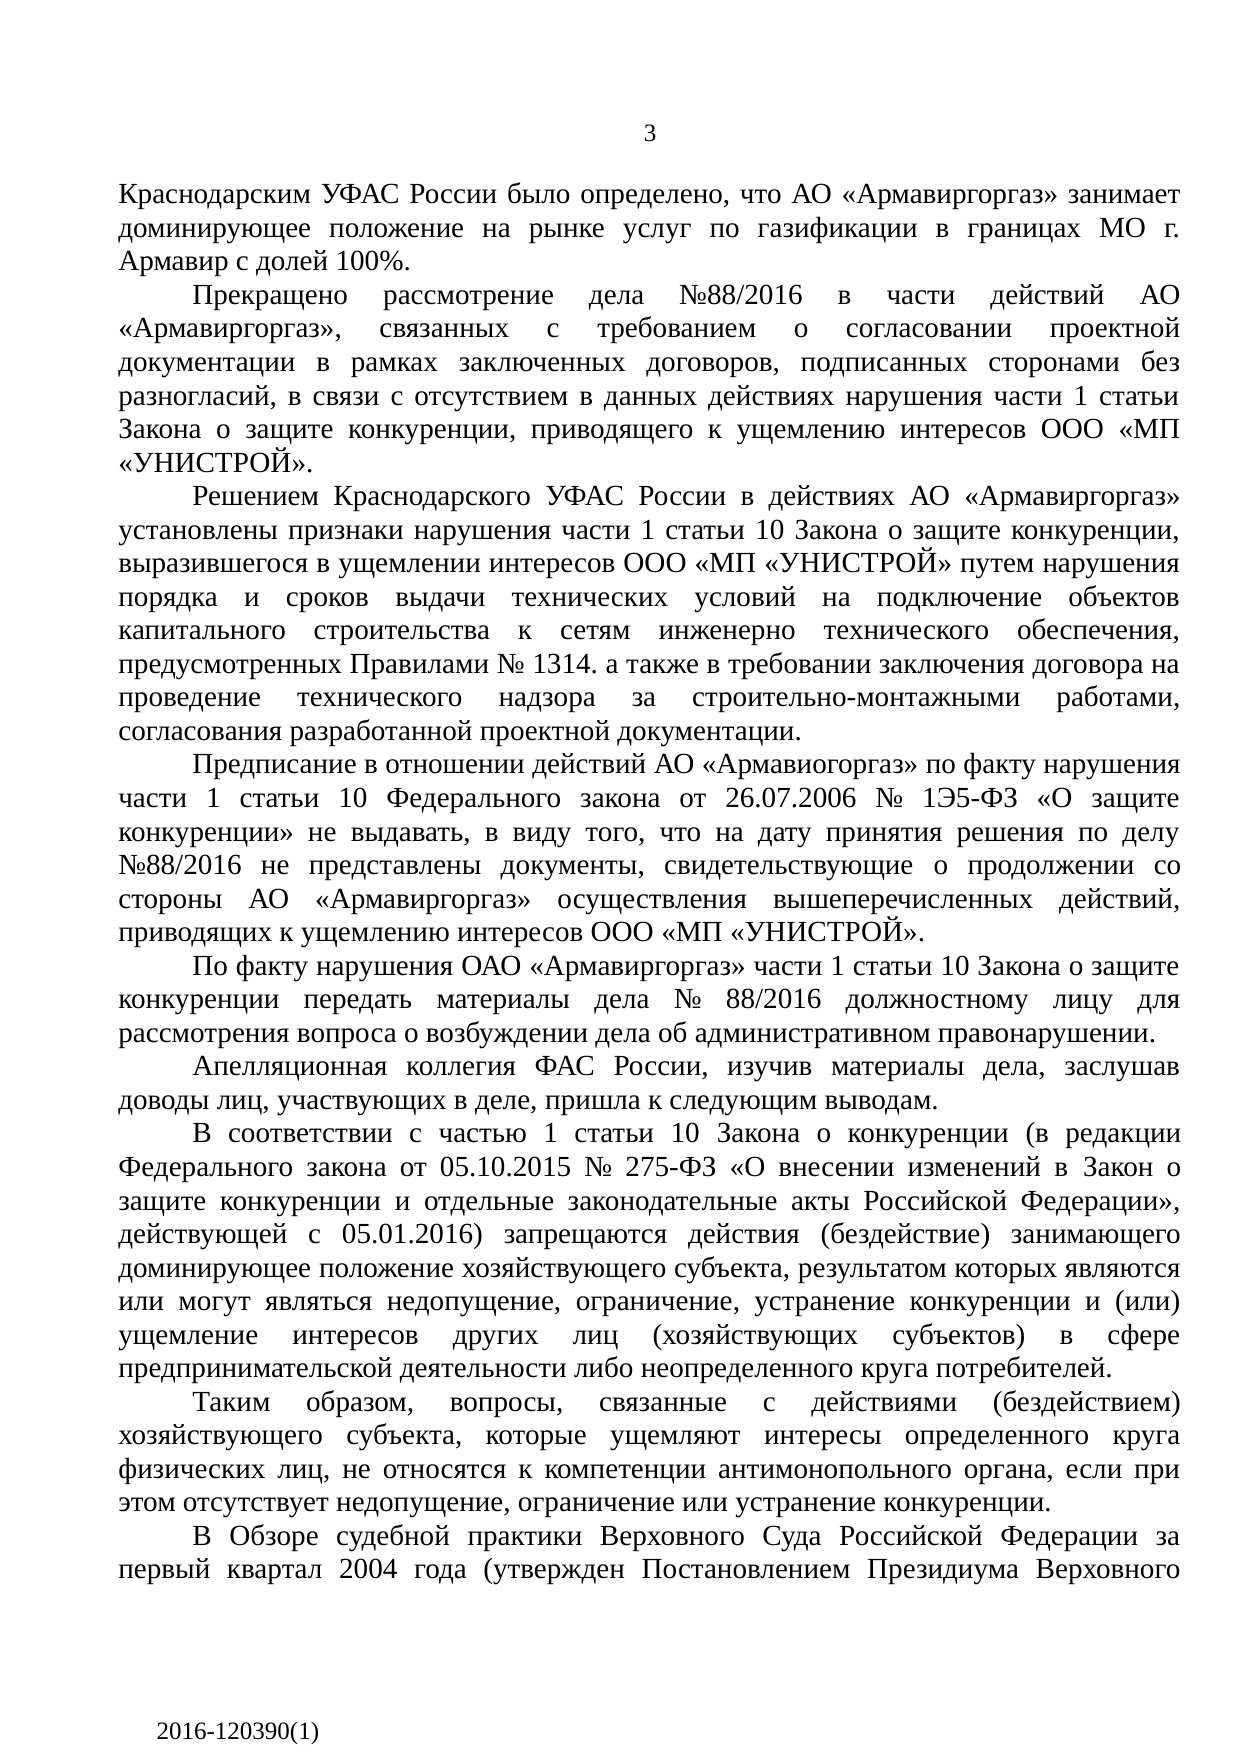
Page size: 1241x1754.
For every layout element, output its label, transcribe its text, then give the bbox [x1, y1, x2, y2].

text Таким образом, вопросы, связанные с действиями (бездействием) хозяйствующего субъекта, которые ущемляют интересы определенного круга физических лиц, не относятся к компетенции антимонопольного органа, если при этом отсутствует недопущение, ограничение или устранение конкуренции. [118, 1384, 1181, 1518]
text В соответствии с частью 1 статьи 10 Закона о конкуренции (в редакции Федерального закона от 05.10.2015 № 275-ФЗ «О внесении изменений в Закон о защите конкуренции и отдельные законодательные акты Российской Федерации», действующей с 05.01.2016) запрещаются действия (бездействие) занимающего доминирующее положение хозяйствующего субъекта, результатом которых являются или могут являться недопущение, ограничение, устранение конкуренции и (или) ущемление интересов других лиц (хозяйствующих субъектов) в сфере предпринимательской деятельности либо неопределенного круга потребителей. [118, 1116, 1181, 1384]
text Решением Краснодарского УФАС России в действиях АО «Армавиргоргаз» установлены признаки нарушения части 1 статьи 10 Закона о защите конкуренции, выразившегося в ущемлении интересов ООО «МП «УНИСТРОЙ» путем нарушения порядка и сроков выдачи технических условий на подключение объектов капитального строительства к сетям инженерно технического обеспечения, предусмотренных Правилами № 1314. а также в требовании заключения договора на проведение технического надзора за строительно-монтажными работами, согласования разработанной проектной документации. [118, 478, 1181, 747]
text Апелляционная коллегия ФАС России, изучив материалы дела, заслушав доводы лиц, участвующих в деле, пришла к следующим выводам. [118, 1048, 1181, 1116]
text По факту нарушения ОАО «Армавиргоргаз» части 1 статьи 10 Закона о защите конкуренции передать материалы дела № 88/2016 должностному лицу для рассмотрения вопроса о возбуждении дела об административном правонарушении. [118, 948, 1181, 1048]
text В Обзоре судебной практики Верховного Суда Российской Федерации за первый квартал 2004 года (утвержден Постановлением Президиума Верховного [118, 1518, 1181, 1585]
text Прекращено рассмотрение дела №88/2016 в части действий АО «Армавиргоргаз», связанных с требованием о согласовании проектной документации в рамках заключенных договоров, подписанных сторонами без разногласий, в связи с отсутствием в данных действиях нарушения части 1 статьи Закона о защите конкуренции, приводящего к ущемлению интересов ООО «МП «УНИСТРОЙ». [118, 277, 1181, 478]
text Предписание в отношении действий АО «Армавиогоргаз» по факту нарушения части 1 статьи 10 Федерального закона от 26.07.2006 № 1Э5-ФЗ «О защите конкуренции» не выдавать, в виду того, что на дату принятия решения по делу №88/2016 не представлены документы, свидетельствующие о продолжении со стороны АО «Армавиргоргаз» осуществления вышеперечисленных действий, приводящих к ущемлению интересов ООО «МП «УНИСТРОЙ». [118, 747, 1181, 948]
text Краснодарским УФАС России было определено, что АО «Армавиргоргаз» занимает доминирующее положение на рынке услуг по газификации в границах МО г. Армавир с долей 100%. [118, 176, 1181, 277]
